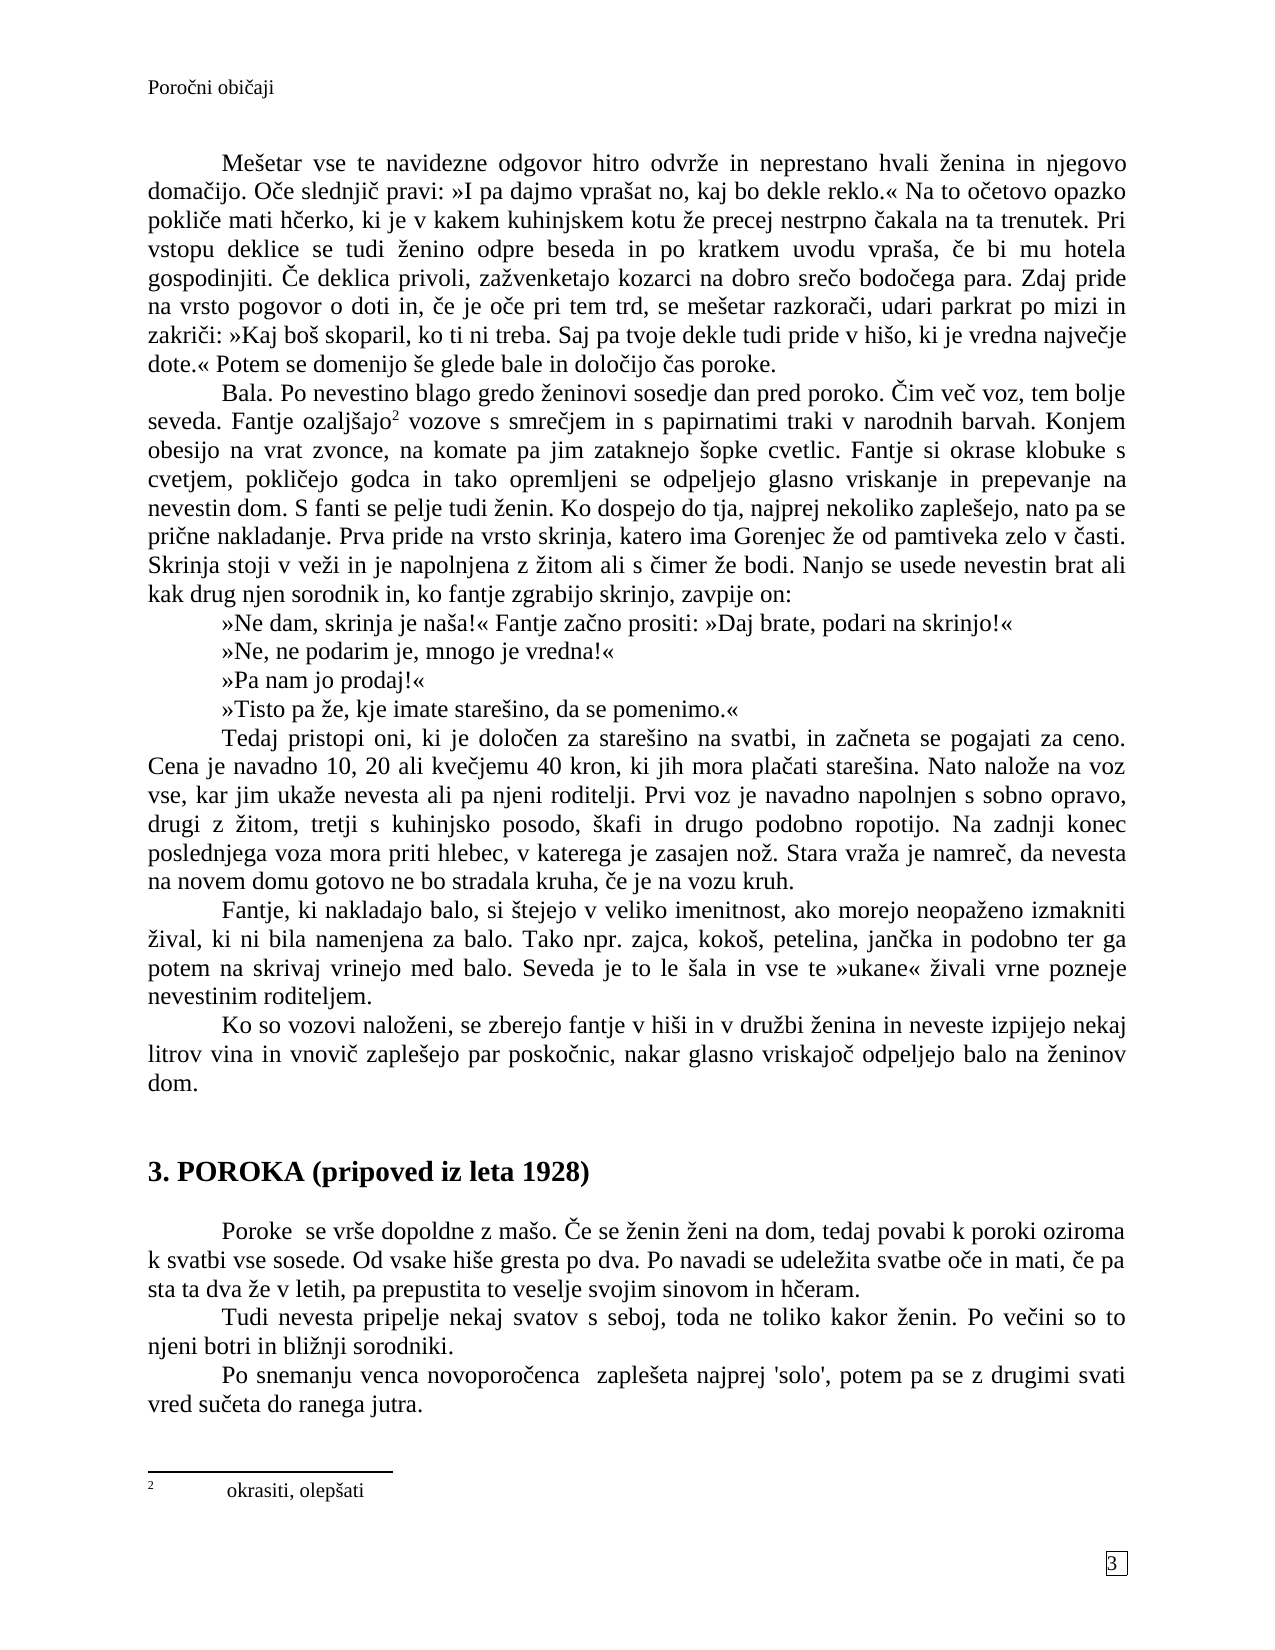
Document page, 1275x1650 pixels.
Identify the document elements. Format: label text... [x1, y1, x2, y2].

text Bala. Po nevestino blago gredo ženinovi sosedje dan pred poroko. Čim več voz, tem bolje seveda. Fantje ozaljšajo vozove s smrečjem in s papirnatimi traki v narodnih barvah. Konjem obesijo na vrat zvonce, na komate pa jim zataknejo šopke cvetlic. Fantje si okrase klobuke s cvetjem, pokličejo godca in tako opremljeni se odpeljejo glasno vriskanje in prepevanje na nevestin dom. S fanti se pelje tudi ženin. Ko dospejo do tja, najprej nekoliko zaplešejo, nato pa se prične nakladanje. Prva pride na vrsto skrinja, katero ima Gorenjec že od pamtiveka zelo v časti. Skrinja stoji v veži in je napolnjena z žitom ali s čimer že bodi. Nanjo se usede nevestin brat ali kak drug njen sorodnik in, ko fantje zgrabijo skrinjo, zavpije on: [148, 378, 1127, 608]
text »Ne, ne podarim je, mnogo je vredna!« [148, 636, 1127, 665]
text 3. POROKA (pripoved iz leta 1928) [148, 1154, 1127, 1187]
text Tudi nevesta pripelje nekaj svatov s seboj, toda ne toliko kakor ženin. Po večini so to njeni botri in bližnji sorodniki. [148, 1302, 1127, 1360]
text Fantje, ki nakladajo balo, si štejejo v veliko imenitnost, ako morejo neopaženo izmakniti žival, ki ni bila namenjena za balo. Tako npr. zajca, kokoš, petelina, jančka in podobno ter ga potem na skrivaj vrinejo med balo. Seveda je to le šala in vse te »ukane« živali vrne pozneje nevestinim roditeljem. [148, 895, 1127, 1010]
text Mešetar vse te navidezne odgovor hitro odvrže in neprestano hvali ženina in njegovo domačijo. Oče slednjič pravi: »I pa dajmo vprašat no, kaj bo dekle reklo.« Na to očetovo opazko pokliče mati hčerko, ki je v kakem kuhinjskem kotu že precej nestrpno čakala na ta trenutek. Pri vstopu deklice se tudi ženino odpre beseda in po kratkem uvodu vpraša, če bi mu hotela gospodinjiti. Če deklica privoli, zažvenketajo kozarci na dobro srečo bodočega para. Zdaj pride na vrsto pogovor o doti in, če je oče pri tem trd, se mešetar razkorači, udari parkrat po mizi in zakriči: »Kaj boš skoparil, ko ti ni treba. Saj pa tvoje dekle tudi pride v hišo, ki je vredna največje dote.« Potem se domenijo še glede bale in določijo čas poroke. [148, 148, 1127, 378]
text »Ne dam, skrinja je naša!« Fantje začno prositi: »Daj brate, podari na skrinjo!« [148, 608, 1127, 636]
text Ko so vozovi naloženi, se zberejo fantje v hiši in v družbi ženina in neveste izpijejo nekaj litrov vina in vnovič zaplešejo par poskočnic, nakar glasno vriskajoč odpeljejo balo na ženinov dom. [148, 1010, 1127, 1096]
text »Pa nam jo prodaj!« [148, 665, 1127, 694]
text »Tisto pa že, kje imate starešino, da se pomenimo.« [148, 694, 1127, 723]
text Poroke se vrše dopoldne z mašo. Če se ženin ženi na dom, tedaj povabi k poroki oziroma k svatbi vse sosede. Od vsake hiše gresta po dva. Po navadi se udeležita svatbe oče in mati, če pa sta ta dva že v letih, pa prepustita to veselje svojim sinovom in hčeram. [148, 1216, 1127, 1302]
text Po snemanju venca novoporočenca zaplešeta najprej 'solo', potem pa se z drugimi svati vred sučeta do ranega jutra. [148, 1360, 1127, 1417]
text okrasiti, olepšati [148, 1478, 1127, 1502]
text Tedaj pristopi oni, ki je določen za starešino na svatbi, in začneta se pogajati za ceno. Cena je navadno 10, 20 ali kvečjemu 40 kron, ki jih mora plačati starešina. Nato nalože na voz vse, kar jim ukaže nevesta ali pa njeni roditelji. Prvi voz je navadno napolnjen s sobno opravo, drugi z žitom, tretji s kuhinjsko posodo, škafi in drugo podobno ropotijo. Na zadnji konec poslednjega voza mora priti hlebec, v katerega je zasajen nož. Stara vraža je namreč, da nevesta na novem domu gotovo ne bo stradala kruha, če je na vozu kruh. [148, 723, 1127, 895]
